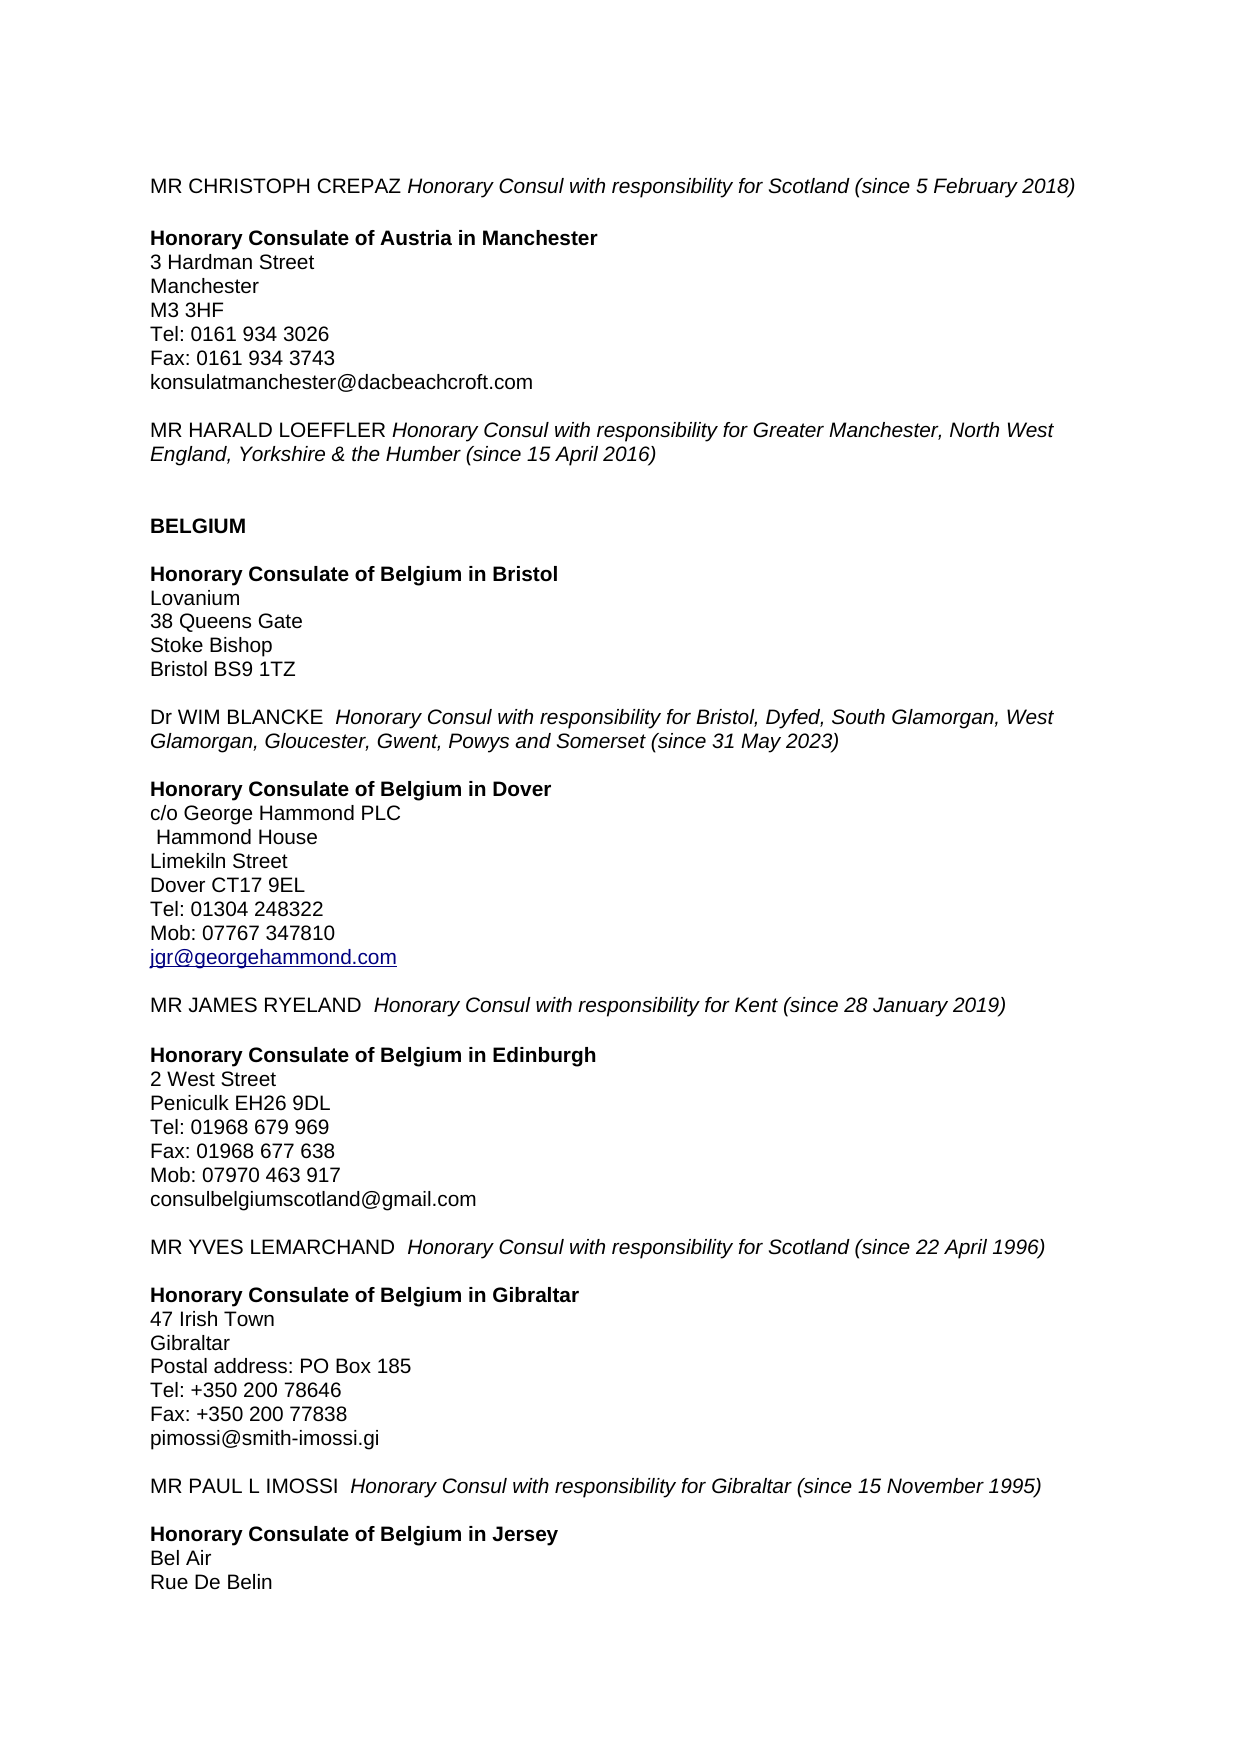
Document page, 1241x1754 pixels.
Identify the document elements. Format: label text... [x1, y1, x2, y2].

text c/o George Hammond PLC Hammond House [150, 801, 1090, 849]
text M3 3HF [150, 298, 1090, 322]
text MR JAMES RYELAND Honorary Consul with responsibility for Kent (since 28 January 2019) [150, 993, 1090, 1017]
text Honorary Consulate of Belgium in Jersey [150, 1522, 1090, 1546]
text Mob: 07767 347810 [150, 921, 1090, 945]
text MR YVES LEMARCHAND Honorary Consul with responsibility for Scotland (since 22 April 1996) [150, 1234, 1090, 1258]
text MR CHRISTOPH CREPAZ Honorary Consul with responsibility for Scotland (since 5 February 2018) [150, 174, 1090, 198]
text Tel: 01304 248322 [150, 897, 1090, 921]
text Manchester [150, 274, 1090, 298]
text 38 Queens Gate [150, 609, 1090, 633]
text Lovanium [150, 585, 1090, 609]
text Honorary Consulate of Belgium in Bristol [150, 561, 1090, 585]
text Postal address: PO Box 185 [150, 1354, 1090, 1378]
text 2 West Street [150, 1067, 1090, 1091]
text Stoke Bishop [150, 633, 1090, 657]
text Peniculk EH26 9DL [150, 1091, 1090, 1115]
text Tel: 0161 934 3026 [150, 322, 1090, 346]
text Tel: 01968 679 969 [150, 1115, 1090, 1139]
text Gibraltar [150, 1330, 1090, 1354]
text Bristol BS9 1TZ [150, 657, 1090, 681]
text Fax: +350 200 77838 [150, 1402, 1090, 1426]
text Bel Air [150, 1546, 1090, 1570]
text Honorary Consulate of Austria in Manchester [150, 226, 1090, 250]
text 47 Irish Town [150, 1306, 1090, 1330]
text Dr WIM BLANCKE Honorary Consul with responsibility for Bristol, Dyfed, South Glamorgan, West Glamorgan, Gloucester, Gwent, Powys and Somerset (since 31 May 2023) [150, 705, 1090, 753]
text 3 Hardman Street [150, 250, 1090, 274]
text consulbelgiumscotland@gmail.com [150, 1187, 1090, 1211]
text BELGIUM [150, 513, 1090, 537]
text Tel: +350 200 78646 [150, 1378, 1090, 1402]
text Dover CT17 9EL [150, 873, 1090, 897]
text Rue De Belin [150, 1570, 1090, 1594]
text Fax: 0161 934 3743 [150, 346, 1090, 370]
text Limekiln Street [150, 849, 1090, 873]
text MR HARALD LOEFFLER Honorary Consul with responsibility for Greater Manchester, North West England, Yorkshire & the Humber (since 15 April 2016) [150, 418, 1090, 466]
text pimossi@smith-imossi.gi [150, 1426, 1090, 1450]
text MR PAUL L IMOSSI Honorary Consul with responsibility for Gibraltar (since 15 November 1995) [150, 1474, 1090, 1498]
text Honorary Consulate of Belgium in Dover [150, 777, 1090, 801]
text Fax: 01968 677 638 [150, 1139, 1090, 1163]
text Mob: 07970 463 917 [150, 1163, 1090, 1187]
text konsulatmanchester@dacbeachcroft.com [150, 370, 1090, 394]
text Honorary Consulate of Belgium in Gibraltar [150, 1282, 1090, 1306]
text Honorary Consulate of Belgium in Edinburgh [150, 1043, 1090, 1067]
text jgr@georgehammond.com [150, 945, 1090, 969]
